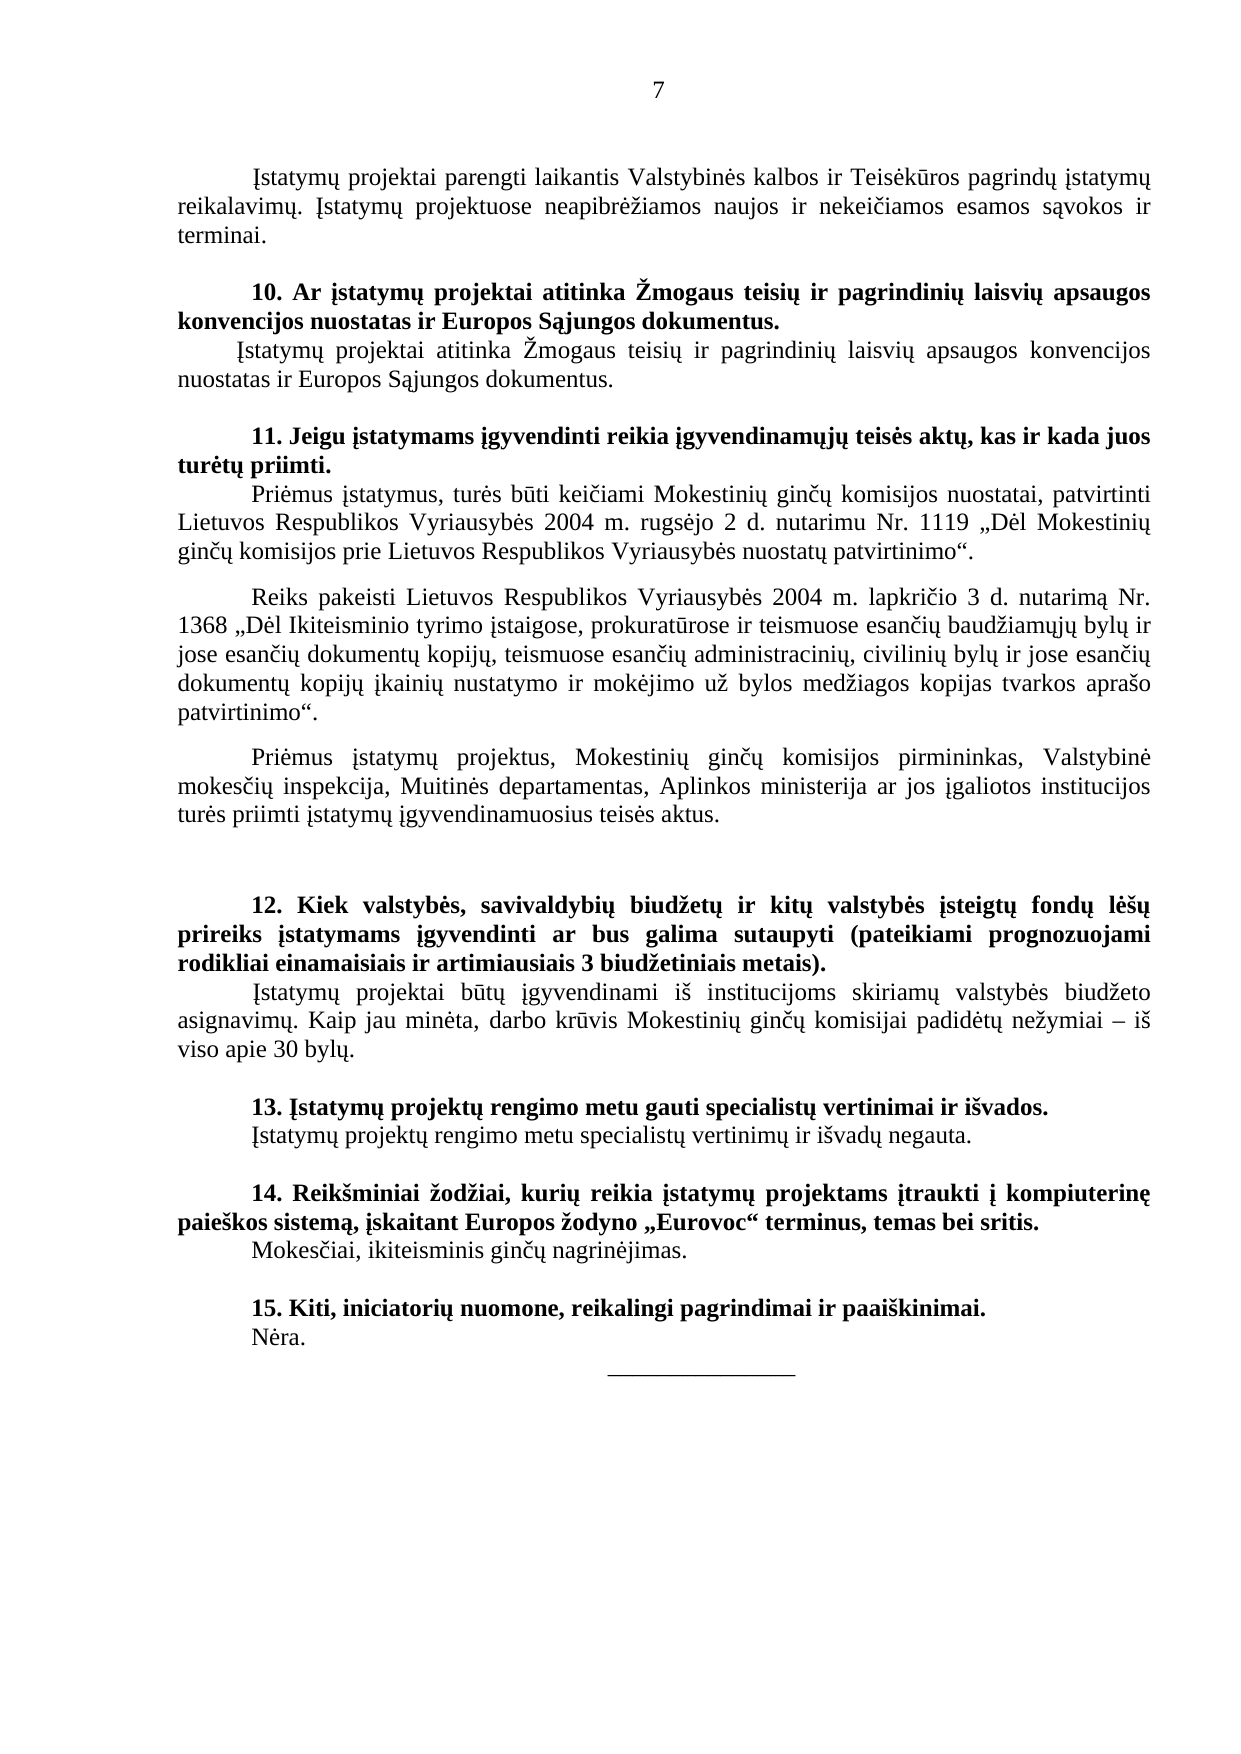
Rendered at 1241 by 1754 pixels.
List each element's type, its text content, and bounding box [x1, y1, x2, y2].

text Įstatymų projektai atitinka Žmogaus teisių ir pagrindinių laisvių apsaugos konvencijos nuostatas ir Europos Sąjungos dokumentus. [177, 335, 1152, 392]
text 14. Reikšminiai žodžiai, kurių reikia įstatymų projektams įtraukti į kompiuterinę paieškos sistemą, įskaitant Europos žodyno „Eurovoc“ terminus, temas bei sritis. [177, 1178, 1152, 1235]
text Įstatymų projektai parengti laikantis Valstybinės kalbos ir Teisėkūros pagrindų įstatymų reikalavimų. Įstatymų projektuose neapibrėžiamos naujos ir nekeičiamos esamos sąvokos ir terminai. [177, 162, 1152, 249]
text Priėmus įstatymus, turės būti keičiami Mokestinių ginčų komisijos nuostatai, patvirtinti Lietuvos Respublikos Vyriausybės 2004 m. rugsėjo 2 d. nutarimu Nr. 1119 „Dėl Mokestinių ginčų komisijos prie Lietuvos Respublikos Vyriausybės nuostatų patvirtinimo“. [177, 479, 1152, 565]
text Įstatymų projektų rengimo metu specialistų vertinimų ir išvadų negauta. [177, 1120, 1152, 1149]
text 13. Įstatymų projektų rengimo metu gauti specialistų vertinimai ir išvados. [177, 1092, 1152, 1120]
text _______________ [177, 1350, 1152, 1379]
text Priėmus įstatymų projektus, Mokestinių ginčų komisijos pirmininkas, Valstybinė mokesčių inspekcija, Muitinės departamentas, Aplinkos ministerija ar jos įgaliotos institucijos turės priimti įstatymų įgyvendinamuosius teisės aktus. [177, 742, 1152, 828]
text 15. Kiti, iniciatorių nuomone, reikalingi pagrindimai ir paaiškinimai. [177, 1293, 1152, 1322]
text Nėra. [177, 1322, 1152, 1350]
text Įstatymų projektai būtų įgyvendinami iš institucijoms skiriamų valstybės biudžeto asignavimų. Kaip jau minėta, darbo krūvis Mokestinių ginčų komisijai padidėtų nežymiai – iš viso apie 30 bylų. [177, 977, 1152, 1063]
text 11. Jeigu įstatymams įgyvendinti reikia įgyvendinamųjų teisės aktų, kas ir kada juos turėtų priimti. [177, 421, 1152, 479]
text 12. Kiek valstybės, savivaldybių biudžetų ir kitų valstybės įsteigtų fondų lėšų prireiks įstatymams įgyvendinti ar bus galima sutaupyti (pateikiami prognozuojami rodikliai einamaisiais ir artimiausiais 3 biudžetiniais metais). [177, 890, 1152, 977]
text Mokesčiai, ikiteisminis ginčų nagrinėjimas. [177, 1235, 1152, 1264]
text 10. Ar įstatymų projektai atitinka Žmogaus teisių ir pagrindinių laisvių apsaugos konvencijos nuostatas ir Europos Sąjungos dokumentus. [177, 277, 1152, 335]
text Reiks pakeisti Lietuvos Respublikos Vyriausybės 2004 m. lapkričio 3 d. nutarimą Nr. 1368 „Dėl Ikiteisminio tyrimo įstaigose, prokuratūrose ir teismuose esančių baudžiamųjų bylų ir jose esančių dokumentų kopijų, teismuose esančių administracinių, civilinių bylų ir jose esančių dokumentų kopijų įkainių nustatymo ir mokėjimo už bylos medžiagos kopijas tvarkos aprašo patvirtinimo“. [177, 582, 1152, 725]
